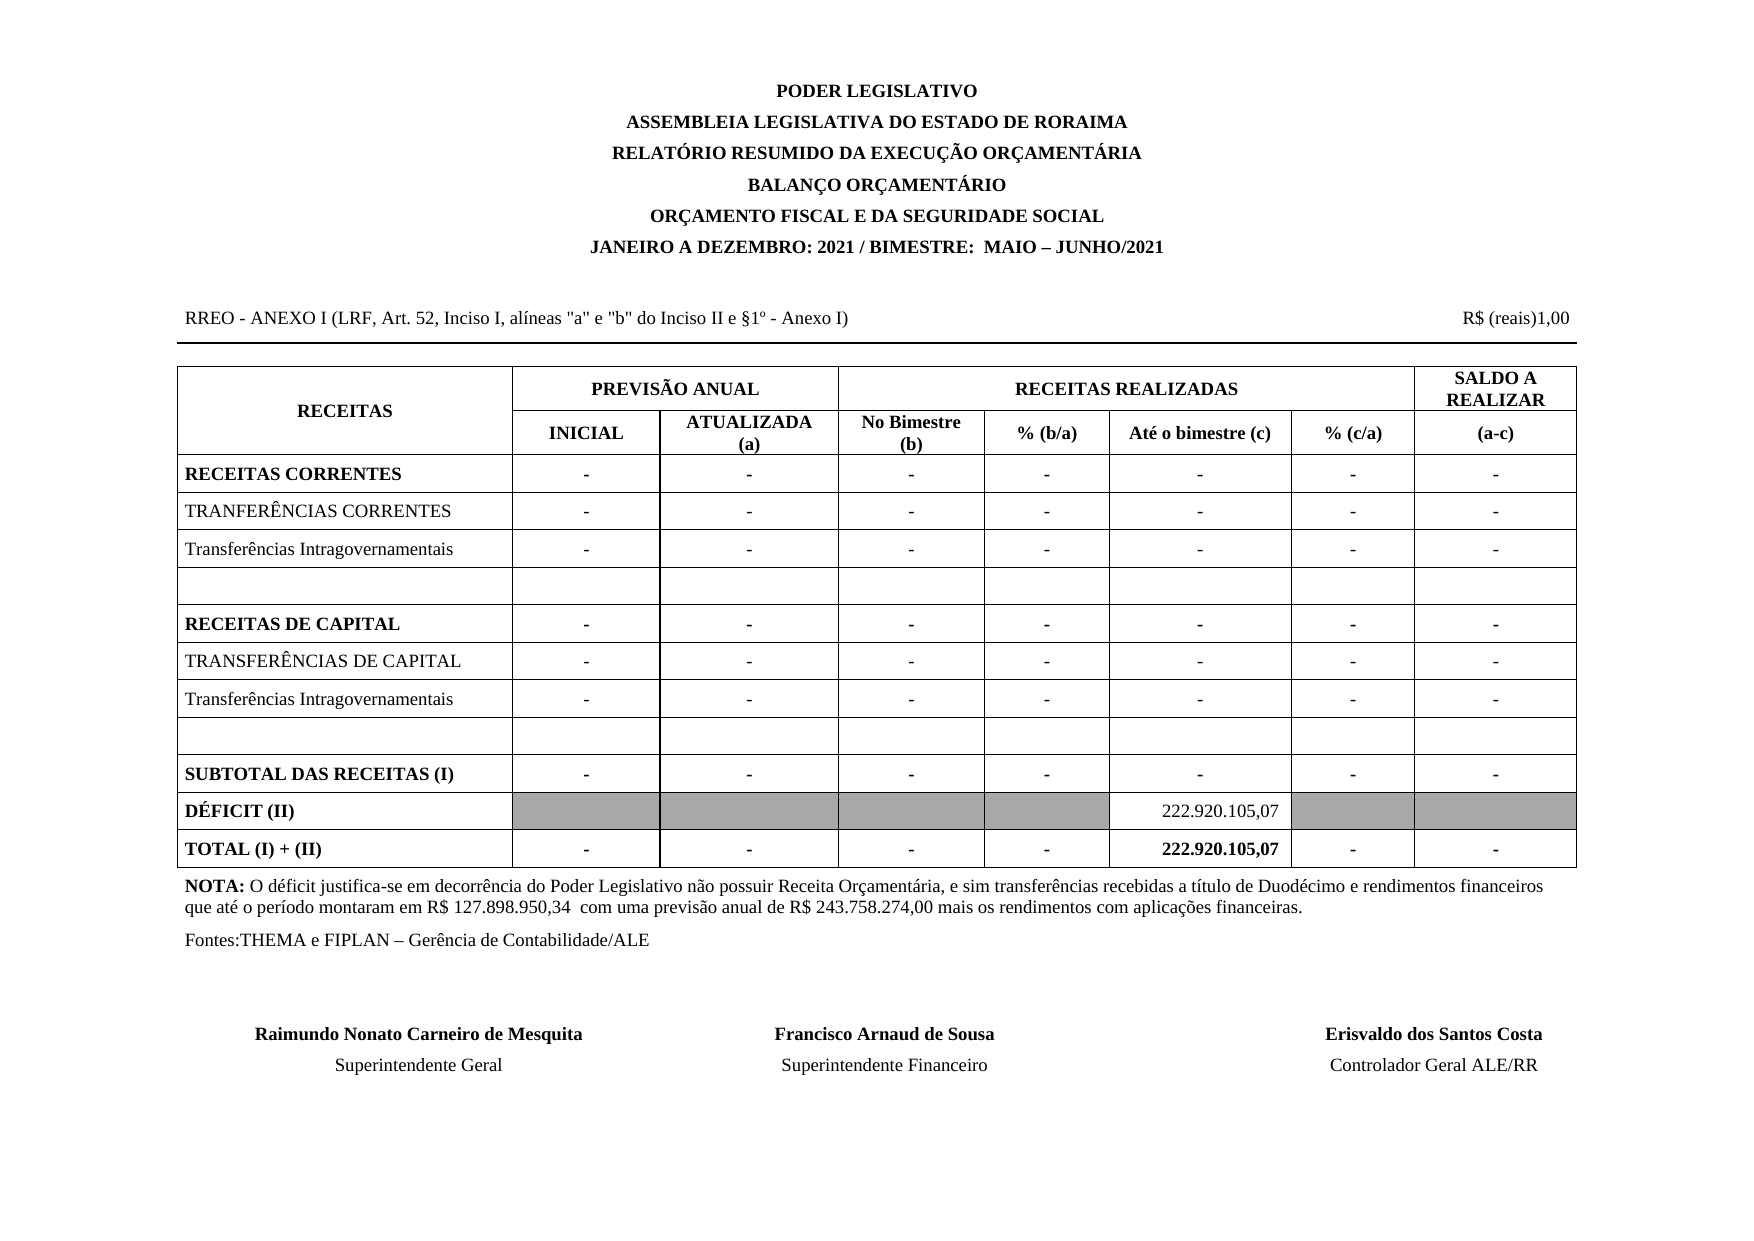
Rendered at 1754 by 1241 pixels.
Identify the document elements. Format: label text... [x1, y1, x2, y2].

table_cell RECEITAS [178, 367, 512, 454]
table_cell DÉFICIT (II) [178, 793, 512, 829]
table_cell 222.920.105,07 [1110, 830, 1291, 867]
table_cell [660, 987, 838, 1018]
table_cell [660, 344, 838, 366]
table_cell [1291, 987, 1415, 1018]
table_cell PREVISÃO ANUAL [513, 367, 838, 410]
table_cell - [985, 680, 1109, 717]
table_cell [1109, 956, 1291, 987]
table_cell [1415, 718, 1576, 754]
table_cell TRANSFERÊNCIAS DE CAPITAL [178, 643, 512, 679]
table_cell [1291, 263, 1415, 294]
table_cell - [513, 680, 659, 717]
table_cell R$ (reais)1,00 [1415, 294, 1577, 342]
table_cell - [839, 455, 984, 492]
table_cell [1292, 718, 1414, 754]
table_cell - [839, 530, 984, 567]
table_cell - [1415, 643, 1576, 679]
table_cell - [1292, 530, 1414, 567]
table_cell RECEITAS DE CAPITAL [178, 605, 512, 642]
table_cell - [985, 830, 1109, 867]
table_cell - [839, 755, 984, 792]
table_cell RELATÓRIO RESUMIDO DA EXECUÇÃO ORÇAMENTÁRIA [177, 138, 1577, 169]
table_cell - [513, 755, 659, 792]
table_cell [1291, 925, 1415, 956]
table_cell - [1292, 680, 1414, 717]
table_cell - [661, 605, 838, 642]
table_cell Raimundo Nonato Carneiro de Mesquita [177, 1018, 660, 1049]
table_cell [660, 956, 838, 987]
table_cell [1109, 925, 1291, 956]
table_cell [1292, 568, 1414, 604]
table_cell - [661, 755, 838, 792]
table_cell [838, 925, 984, 956]
table_cell [985, 568, 1109, 604]
table_cell - [1110, 643, 1291, 679]
table_cell RECEITAS CORRENTES [178, 455, 512, 492]
table_cell [838, 263, 984, 294]
table_cell [661, 793, 838, 829]
table_cell - [1292, 493, 1414, 529]
table_cell - [661, 830, 838, 867]
table_cell - [513, 530, 659, 567]
table_cell TRANFERÊNCIAS CORRENTES [178, 493, 512, 529]
table_cell - [1292, 605, 1414, 642]
table_cell [661, 718, 838, 754]
table_cell - [1292, 455, 1414, 492]
table_cell [839, 718, 984, 754]
table_cell JANEIRO A DEZEMBRO: 2021 / BIMESTRE: MAIO – JUNHO/2021 [177, 231, 1577, 262]
table_cell - [1292, 830, 1414, 867]
table_cell - [1110, 680, 1291, 717]
table_cell - [661, 643, 838, 679]
table_cell - [1292, 643, 1414, 679]
table_cell - [985, 530, 1109, 567]
table_cell SALDO A REALIZAR [1415, 367, 1576, 410]
table_cell [1109, 1050, 1291, 1081]
table_cell No Bimestre (b) [839, 411, 984, 454]
table_cell [1109, 344, 1291, 366]
table_cell - [1415, 830, 1576, 867]
table_cell [178, 718, 512, 754]
table_cell Francisco Arnaud de Sousa [660, 1018, 1109, 1049]
table_header PODER LEGISLATIVO [177, 75, 1577, 106]
table_cell [985, 718, 1109, 754]
table_cell [1109, 263, 1291, 294]
table_cell [1415, 344, 1577, 366]
table_cell - [1110, 455, 1291, 492]
table_cell - [1110, 605, 1291, 642]
table_cell INICIAL [513, 411, 659, 454]
table_cell - [1110, 530, 1291, 567]
table_cell - [513, 455, 659, 492]
table_cell [513, 344, 660, 366]
table_cell [1415, 263, 1577, 294]
table_cell - [1415, 605, 1576, 642]
table_cell - [985, 755, 1109, 792]
table_cell % (b/a) [985, 411, 1109, 454]
table_cell Superintendente Financeiro [660, 1050, 1109, 1081]
table_cell - [661, 493, 838, 529]
table_cell [513, 263, 660, 294]
table_cell - [839, 493, 984, 529]
table_cell Erisvaldo dos Santos Costa [1291, 1018, 1577, 1049]
table_cell [177, 956, 512, 987]
table_cell [984, 987, 1109, 1018]
table_cell [513, 568, 659, 604]
table_cell Superintendente Geral [177, 1050, 660, 1081]
table_cell - [839, 605, 984, 642]
table_cell - [985, 643, 1109, 679]
table_cell - [1415, 530, 1576, 567]
table_cell [1415, 956, 1577, 987]
table_cell RECEITAS REALIZADAS [839, 367, 1414, 410]
table_cell [177, 344, 512, 366]
table_cell - [661, 530, 838, 567]
table_cell - [1110, 755, 1291, 792]
table_cell BALANÇO ORÇAMENTÁRIO [177, 169, 1577, 200]
table_cell - [513, 643, 659, 679]
table_cell [838, 344, 984, 366]
table_cell - [985, 493, 1109, 529]
table_cell ATUALIZADA (a) [661, 411, 838, 454]
table_cell Transferências Intragovernamentais [178, 530, 512, 567]
table_cell ASSEMBLEIA LEGISLATIVA DO ESTADO DE RORAIMA [177, 106, 1577, 137]
table_cell Até o bimestre (c) [1110, 411, 1291, 454]
table_cell [984, 956, 1109, 987]
table_cell [839, 793, 984, 829]
table_cell [1415, 568, 1576, 604]
table_cell [1291, 294, 1415, 342]
table_cell - [985, 605, 1109, 642]
table_cell - [513, 830, 659, 867]
table_cell - [1415, 455, 1576, 492]
table_cell - [1415, 680, 1576, 717]
table_cell [177, 263, 512, 294]
table_cell [178, 568, 512, 604]
table_cell [1291, 956, 1415, 987]
table_cell - [1110, 493, 1291, 529]
table_cell - [513, 605, 659, 642]
table_cell [984, 344, 1109, 366]
table_cell - [1415, 493, 1576, 529]
table_cell - [661, 455, 838, 492]
table_cell Transferências Intragovernamentais [178, 680, 512, 717]
table_cell [1291, 344, 1415, 366]
table_cell TOTAL (I) + (II) [178, 830, 512, 867]
table_cell Fontes:THEMA e FIPLAN – Gerência de Contabilidade/ALE [177, 925, 660, 956]
table_cell [177, 987, 512, 1018]
table_cell [839, 568, 984, 604]
table_cell - [839, 643, 984, 679]
table_cell [985, 793, 1109, 829]
table_cell - [513, 493, 659, 529]
table_cell - [839, 680, 984, 717]
table_cell [1110, 718, 1291, 754]
table_cell [1109, 1018, 1291, 1049]
table_cell [1110, 568, 1291, 604]
table_cell (a-c) [1415, 411, 1576, 454]
table_cell [1415, 987, 1577, 1018]
table_cell [513, 793, 659, 829]
table_cell [1109, 987, 1291, 1018]
table_cell [1415, 793, 1576, 829]
table_cell - [985, 455, 1109, 492]
table_cell - [1292, 755, 1414, 792]
table_cell [984, 925, 1109, 956]
table_cell [513, 987, 660, 1018]
table_cell [660, 263, 838, 294]
table_cell SUBTOTAL DAS RECEITAS (I) [178, 755, 512, 792]
table_cell RREO - ANEXO I (LRF, Art. 52, Inciso I, alíneas "a" e "b" do Inciso II e §1º - Anexo I) [177, 294, 1291, 342]
table_cell Controlador Geral ALE/RR [1291, 1050, 1577, 1081]
table_cell [661, 568, 838, 604]
table_cell [984, 263, 1109, 294]
table_cell [838, 987, 984, 1018]
table_cell % (c/a) [1292, 411, 1414, 454]
table_cell - [1415, 755, 1576, 792]
table_cell [513, 718, 659, 754]
table_cell 222.920.105,07 [1110, 793, 1291, 829]
table_cell [1292, 793, 1414, 829]
table_cell [660, 925, 838, 956]
table_cell - [839, 830, 984, 867]
table_cell [838, 956, 984, 987]
table_cell [513, 956, 660, 987]
table_cell [1415, 925, 1577, 956]
table_cell - [661, 680, 838, 717]
table_cell NOTA: O déficit justifica-se em decorrência do Poder Legislativo não possuir Receita Orçamentária, e sim transferências recebidas a título de Duodécimo e rendimentos financeiros que até o período montaram em R$ 127.898.950,34 com uma previsão anual de R$ 243.758.274,00 mais os rendimentos com aplicações financeiras. [177, 868, 1577, 924]
table_cell ORÇAMENTO FISCAL E DA SEGURIDADE SOCIAL [177, 200, 1577, 231]
